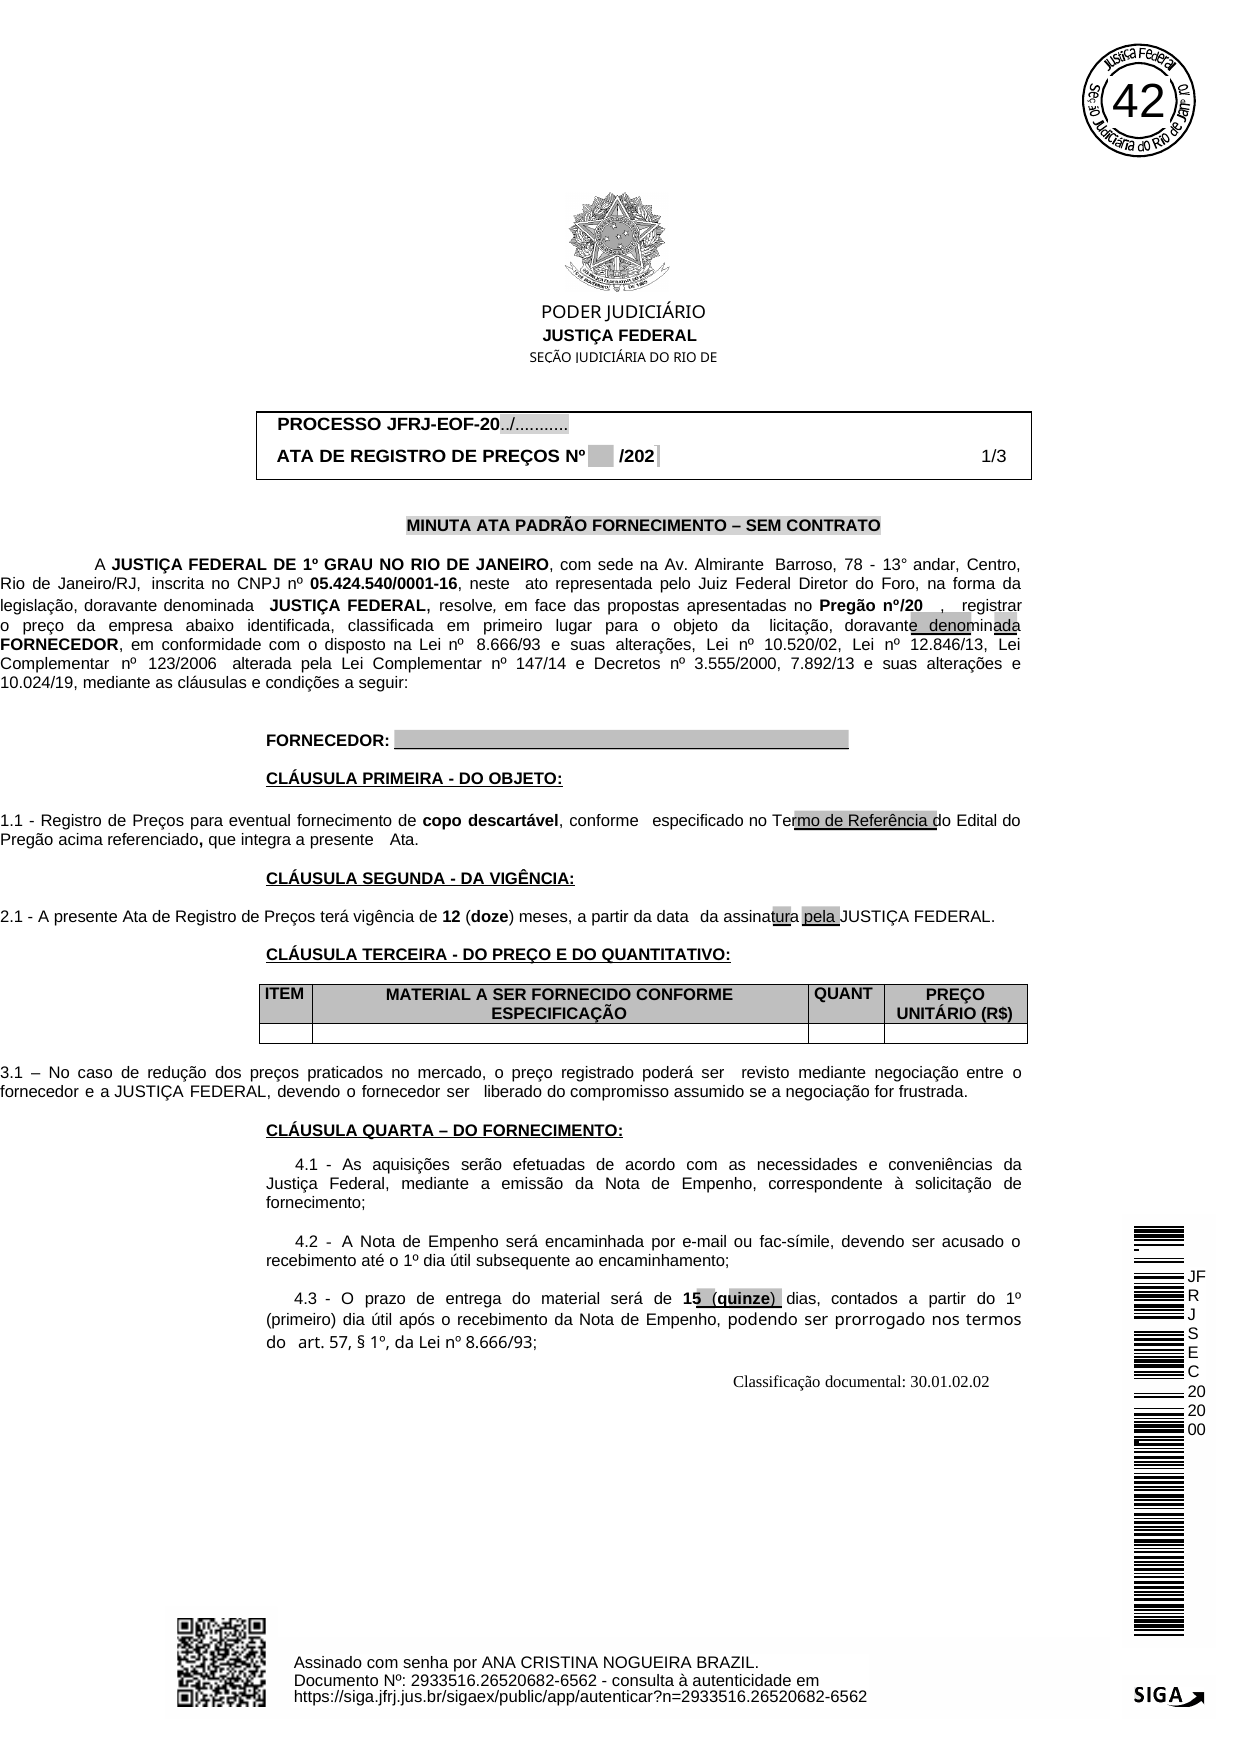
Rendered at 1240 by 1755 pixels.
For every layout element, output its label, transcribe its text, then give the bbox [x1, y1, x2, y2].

text CLÁUSULA QUARTA – DO FORNECIMENTO: [266, 1120, 1239, 1139]
text 3.1 – No caso de redução dos preços praticados no mercado, o preço registrado poderá ser revisto mediante negociação entre o fornecedor e a JUSTIÇA FEDERAL, devendo o fornecedor ser liberado do compromisso assumido se a negociação for frustrada. [0, 1063, 1022, 1101]
text CLÁUSULA TERCEIRA - DO PREÇO E DO QUANTITATIVO: [266, 945, 1239, 964]
table_header PREÇO UNITÁRIO (R$) [885, 985, 1027, 1023]
table_cell [313, 1024, 808, 1043]
table_cell [260, 1024, 312, 1043]
table_header MATERIAL A SER FORNECIDO CONFORME ESPECIFICAÇÃO [313, 985, 808, 1023]
text 1.1 - Registro de Preços para eventual fornecimento de copo descartável, conforme especificado no Termo de Referência do Edital do Pregão acima referenciado, que integra a presente Ata. [0, 811, 1022, 849]
text Classificação documental: 30.01.02.02 [733, 1371, 1122, 1391]
text 2.1 - A presente Ata de Registro de Preços terá vigência de 12 (doze) meses, a partir da data da assinatura pela JUSTIÇA FEDERAL. [840, 907, 1027, 926]
table_cell [809, 1024, 884, 1043]
list JFRJSEC202000095A [1187, 1267, 1206, 1439]
text 2.1 - A presente Ata de Registro de Preços terá vigência de 12 (doze) meses, a partir da data da assinatura pela JUSTIÇA FEDERAL. [0, 907, 772, 926]
text A JUSTIÇA FEDERAL DE 1º GRAU NO RIO DE JANEIRO, com sede na Av. Almirante Barroso, 78 - 13° andar, Centro, Rio de Janeiro/RJ, inscrita no CNPJ nº 05.424.540/0001-16, neste ato representada pelo Juiz Federal Diretor do Foro, na forma da legislação, doravante denominada JUSTIÇA FEDERAL, resolve, em face das propostas apresentadas no Pregão nº /20 , registrar o preço da empresa abaixo identificada, classificada em primeiro lugar para o objeto da licitação, doravante denominada FORNECEDOR, em conformidade com o disposto na Lei nº 8.666/93 e suas alterações, Lei nº 10.520/02, Lei nº 12.846/13, Lei Complementar nº 123/2006 alterada pela Lei Complementar nº 147/14 e Decretos nº 3.555/2000, 7.892/13 e suas alterações e 10.024/19, mediante as cláusulas e condições a seguir: [0, 555, 1022, 692]
list - A Nota de Empenho será encaminhada por e-mail ou fac-símile, devendo ser acusado o recebimento até o 1º dia útil subsequente ao encaminhamento; [235, 1232, 1022, 1270]
table_cell [885, 1024, 1027, 1043]
table_header ITEM [260, 985, 312, 1023]
text CLÁUSULA PRIMEIRA - DO OBJETO: [266, 769, 1239, 788]
text ç [1088, 98, 1099, 106]
list - O prazo de entrega do material será de 15 (quinze) dias, contados a partir do 1º (primeiro) dia útil após o recebimento da Nota de Empenho, podendo ser prorrogado nos termos do art. 57, § 1º, da Lei nº 8.666/93; [235, 1289, 1022, 1353]
text e [1180, 96, 1192, 105]
text FORNECEDOR: [266, 730, 394, 749]
text MINUTA ATA PADRÃO FORNECIMENTO – SEM CONTRATO [406, 516, 1239, 535]
table_header QUANT [809, 985, 884, 1023]
text [849, 730, 1239, 749]
text CLÁUSULA SEGUNDA - DA VIGÊNCIA: [266, 868, 1239, 888]
list - As aquisições serão efetuadas de acordo com as necessidades e conveniências da Justiça Federal, mediante a emissão da Nota de Empenho, correspondente à solicitação de fornecimento; [235, 1155, 1022, 1212]
